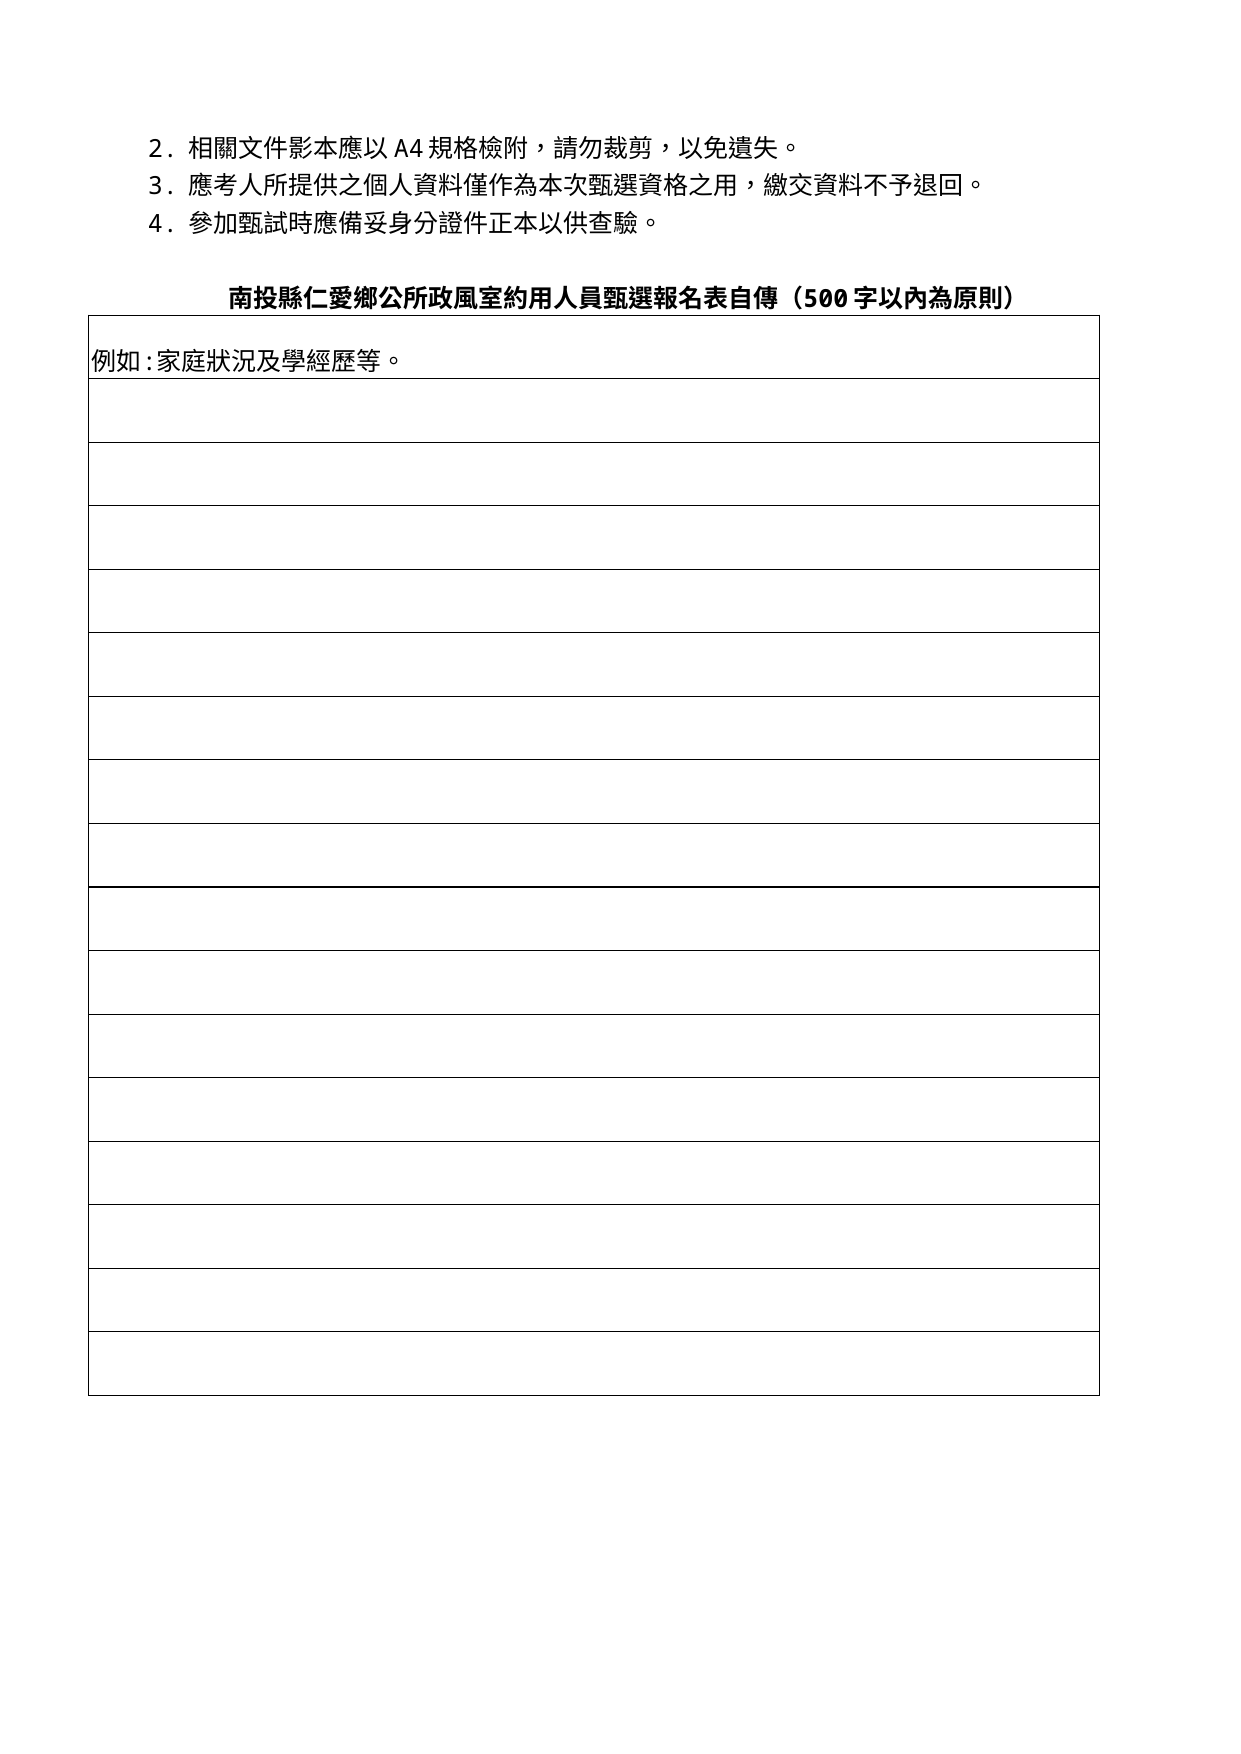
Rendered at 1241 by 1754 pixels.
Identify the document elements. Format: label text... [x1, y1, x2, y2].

list 應考人所提供之個人資料僅作為本次甄選資格之用，繳交資料不予退回。 [89, 164, 1152, 202]
table_cell [89, 1078, 1099, 1141]
table_cell [89, 760, 1099, 823]
table_cell [89, 443, 1099, 505]
table_cell [89, 824, 1099, 886]
table_cell [89, 1142, 1099, 1204]
table_cell [89, 570, 1099, 632]
list 參加甄試時應備妥身分證件正本以供查驗。 [89, 202, 1110, 239]
table_cell [89, 1269, 1099, 1331]
text 南投縣仁愛鄉公所政風室約用人員甄選報名表自傳（500字以內為原則） [89, 277, 1167, 314]
list 相關文件影本應以A4規格檢附，請勿裁剪，以免遺失。 [89, 127, 1152, 164]
table_header 例如:家庭狀況及學經歷等。 [89, 316, 1099, 378]
table_cell [89, 697, 1099, 759]
table_cell [89, 379, 1099, 442]
table_cell [89, 888, 1099, 950]
table_cell [89, 1205, 1099, 1268]
table_cell [89, 951, 1099, 1013]
table_cell [89, 1015, 1099, 1077]
table_cell [89, 633, 1099, 696]
table_cell [89, 1332, 1099, 1395]
table_cell [89, 506, 1099, 569]
